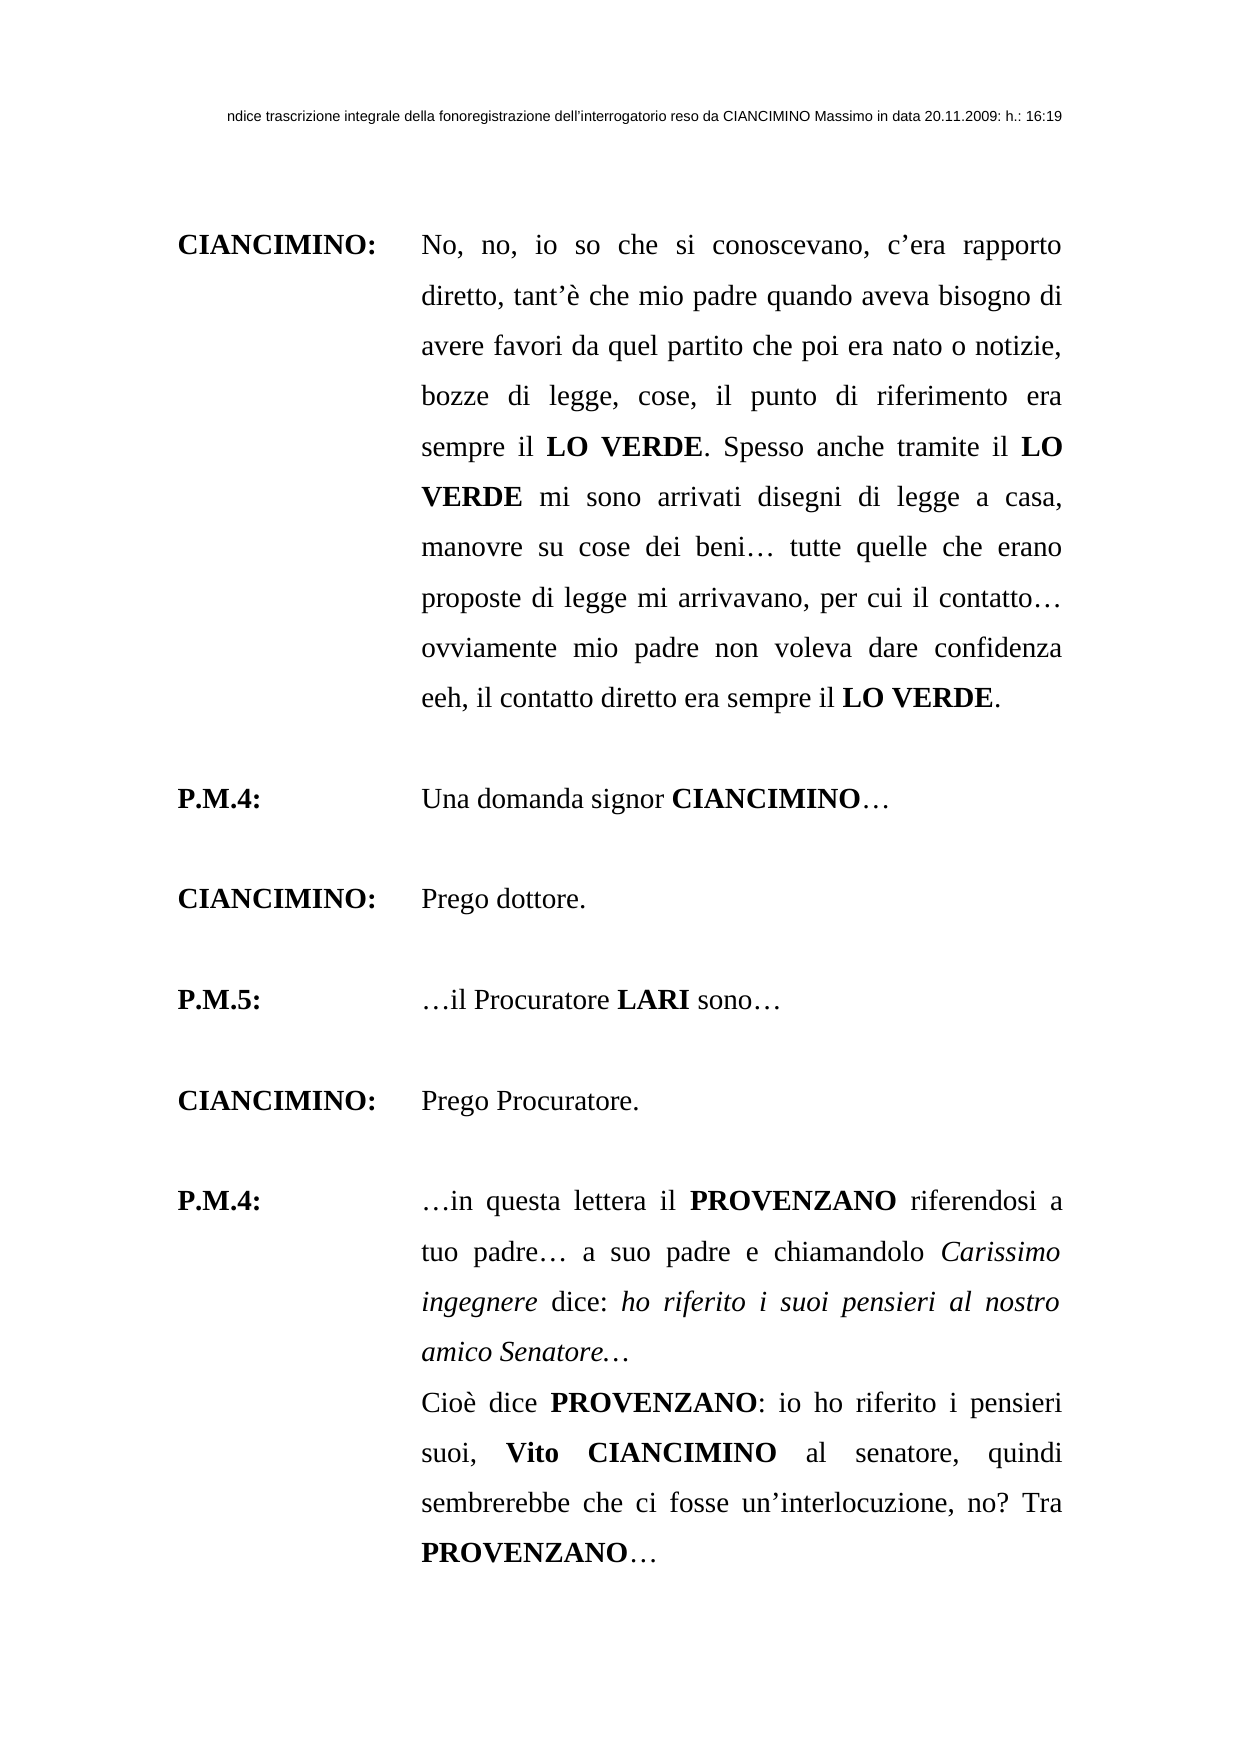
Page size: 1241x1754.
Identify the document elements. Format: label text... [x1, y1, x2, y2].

text CIANCIMINO: Prego dottore. [177, 882, 1063, 915]
text P.M.5: …il Procuratore LARI sono… [177, 982, 1063, 1016]
text CIANCIMINO: No, no, io so che si conoscevano, c’era rapporto diretto, tant’è che mio padre quando aveva bisogno di avere favori da quel partito che poi era nato o notizie, bozze di legge, cose, il punto di riferimento era sempre il LO VERDE. Spesso anche tramite il LO VERDE mi sono arrivati disegni di legge a casa, manovre su cose dei beni… tutte quelle che erano proposte di legge mi arrivavano, per cui il contatto… ovviamente mio padre non voleva dare confidenza eeh, il contatto diretto era sempre il LO VERDE. [177, 227, 1063, 714]
text P.M.4: Una domanda signor CIANCIMINO… [177, 781, 1063, 814]
text CIANCIMINO: Prego Procuratore. [177, 1083, 1063, 1116]
text P.M.4: …in questa lettera il PROVENZANO riferendosi a tuo padre… a suo padre e chiamandolo Carissimo ingegnere dice: ho riferito i suoi pensieri al nostro amico Senatore… [177, 1183, 1063, 1368]
text Cioè dice PROVENZANO: io ho riferito i pensieri suoi, Vito CIANCIMINO al senatore, quindi sembrerebbe che ci fosse un’interlocuzione, no? Tra PROVENZANO… [177, 1385, 1063, 1569]
